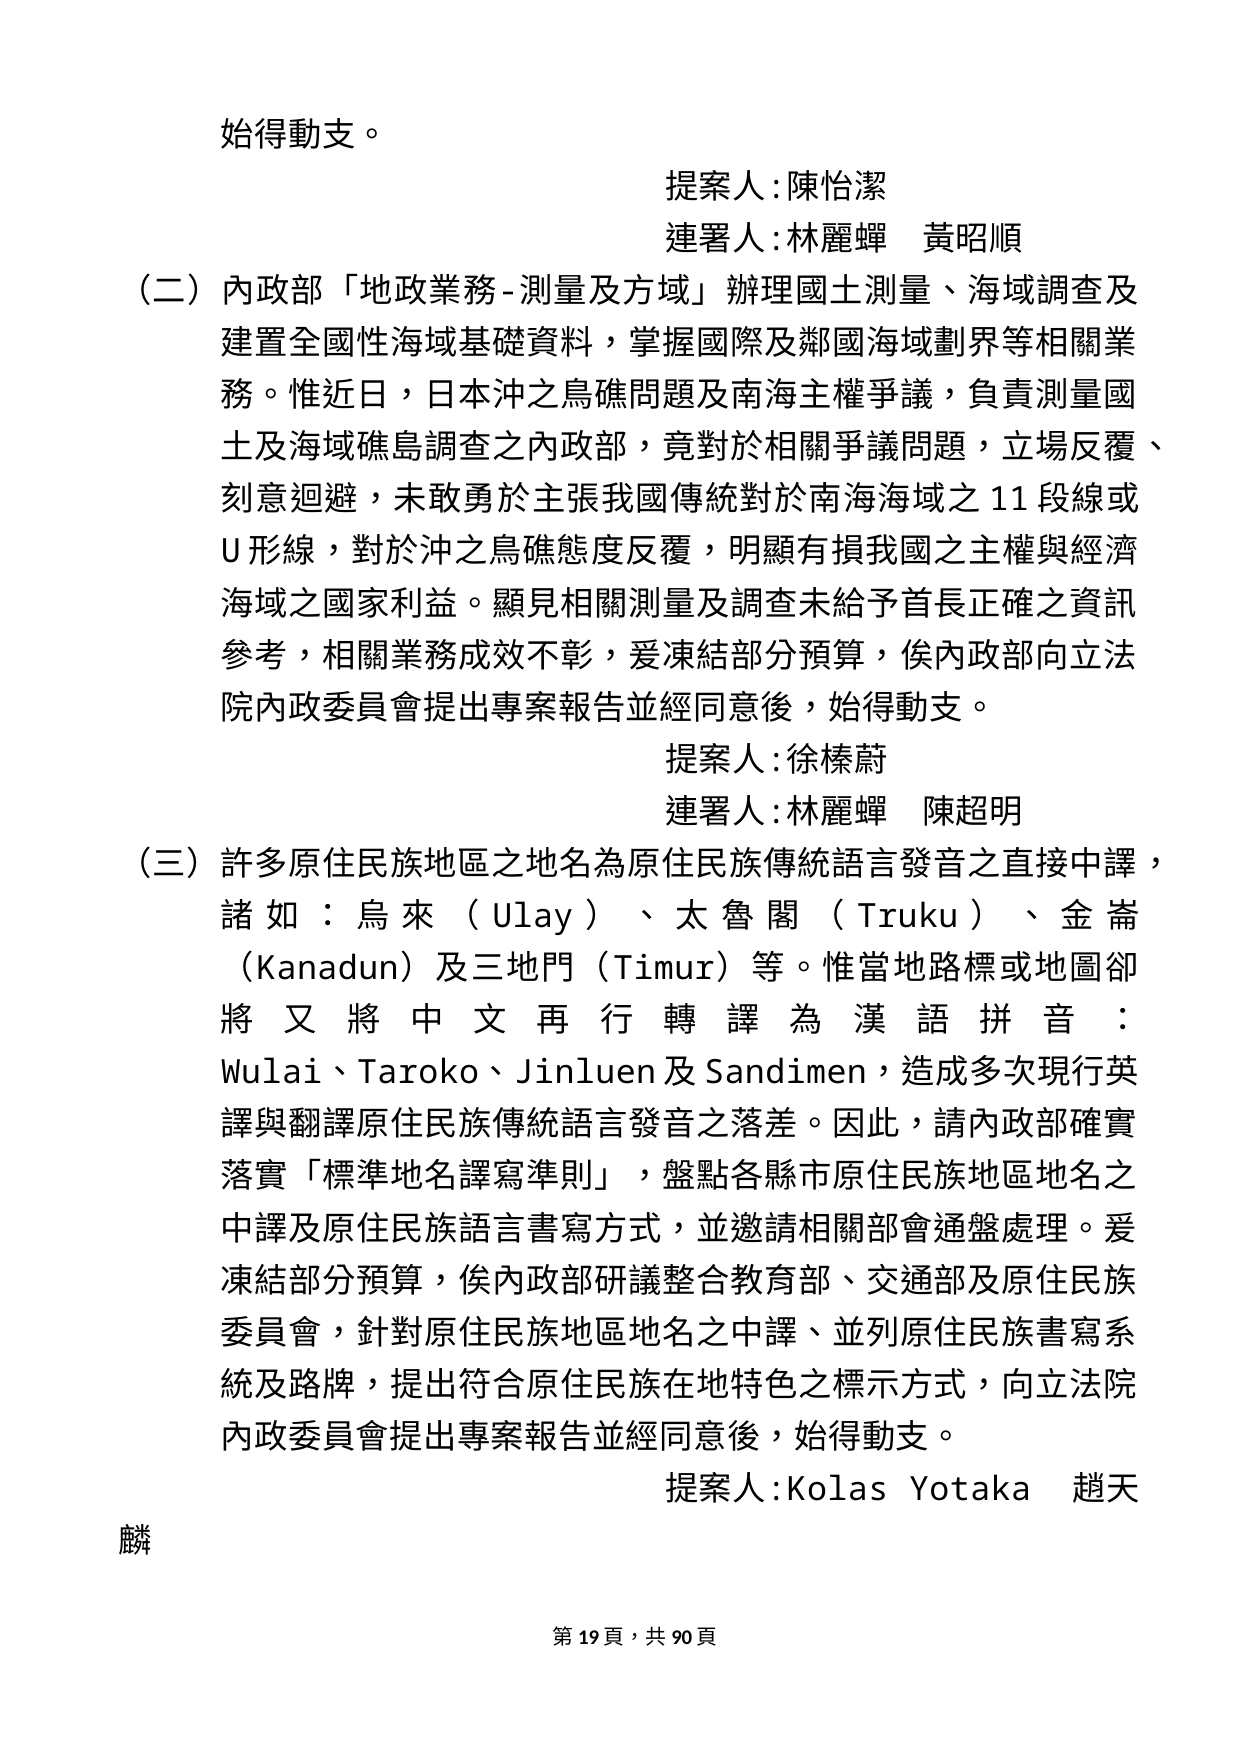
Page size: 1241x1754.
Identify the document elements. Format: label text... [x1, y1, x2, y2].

text 始得動支。 [118, 104, 1139, 157]
text 連署人:林麗蟬 陳超明 [118, 782, 1139, 834]
text 提案人:徐榛蔚 [118, 729, 1139, 782]
text 連署人:林麗蟬 黃昭順 [118, 209, 1139, 261]
text 提案人:陳怡潔 [118, 157, 1139, 209]
text （三）許多原住民族地區之地名為原住民族傳統語言發音之直接中譯，諸如：烏來（Ulay）、太魯閣（Truku）、金崙（Kanadun）及三地門（Timur）等。惟當地路標或地圖卻將又將中文再行轉譯為漢語拼音：Wulai、Taroko、Jinluen及Sandimen，造成多次現行英譯與翻譯原住民族傳統語言發音之落差。因此，請內政部確實落實「標準地名譯寫準則」，盤點各縣市原住民族地區地名之中譯及原住民族語言書寫方式，並邀請相關部會通盤處理。爰凍結部分預算，俟內政部研議整合教育部、交通部及原住民族委員會，針對原住民族地區地名之中譯、並列原住民族書寫系統及路牌，提出符合原住民族在地特色之標示方式，向立法院內政委員會提出專案報告並經同意後，始得動支。 [118, 834, 1139, 1459]
text （二）內政部「地政業務-測量及方域」辦理國土測量、海域調查及建置全國性海域基礎資料，掌握國際及鄰國海域劃界等相關業務。惟近日，日本沖之鳥礁問題及南海主權爭議，負責測量國土及海域礁島調查之內政部，竟對於相關爭議問題，立場反覆、刻意迴避，未敢勇於主張我國傳統對於南海海域之11段線或U形線，對於沖之鳥礁態度反覆，明顯有損我國之主權與經濟海域之國家利益。顯見相關測量及調查未給予首長正確之資訊參考，相關業務成效不彰，爰凍結部分預算，俟內政部向立法院內政委員會提出專案報告並經同意後，始得動支。 [118, 261, 1139, 729]
text 提案人:Kolas Yotaka 趙天麟 [118, 1459, 1139, 1563]
